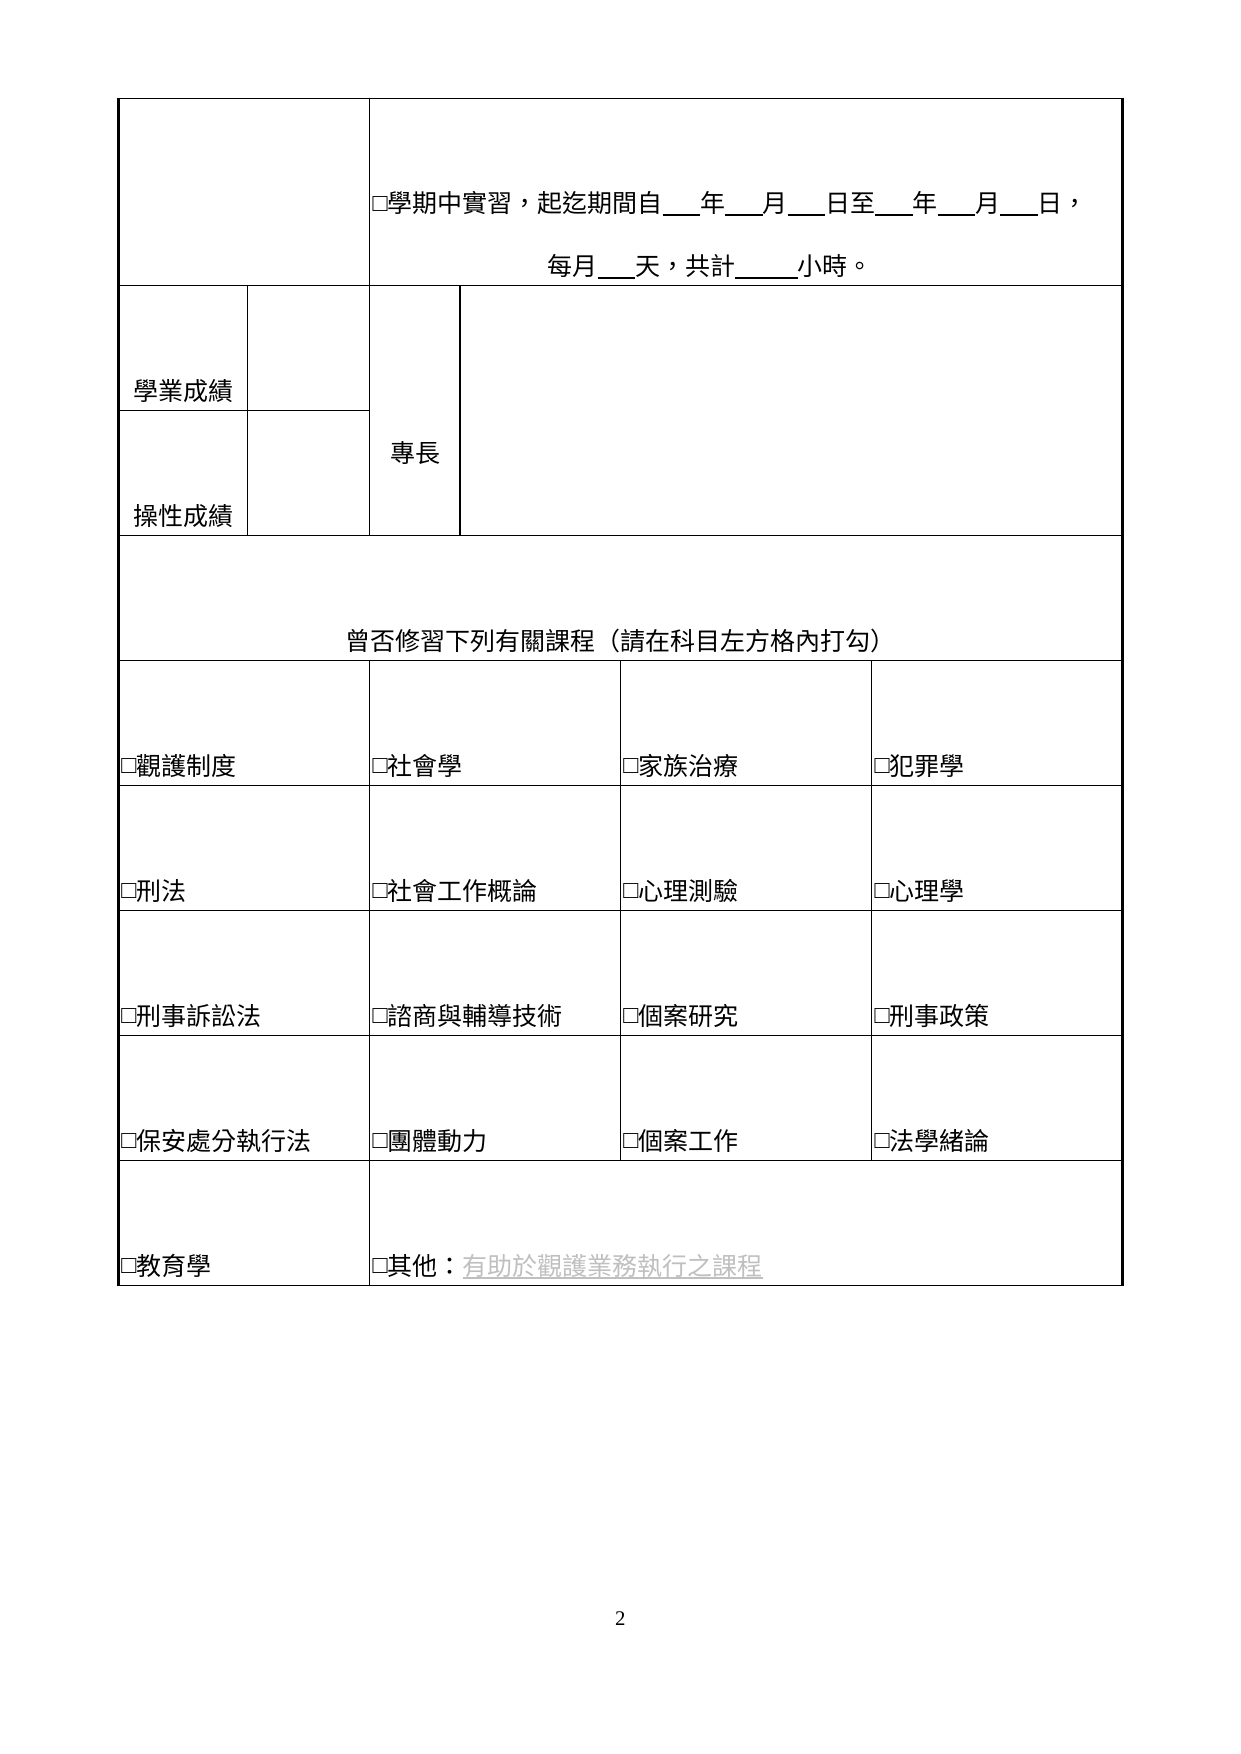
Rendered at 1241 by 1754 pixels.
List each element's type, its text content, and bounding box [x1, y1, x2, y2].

table_cell 專長 [370, 286, 459, 535]
table_cell [248, 286, 369, 410]
table_cell □學期中實習，起迄期間自 年 月 日至 年 月 日， 每月 天，共計 小時。 [370, 99, 1121, 285]
table_cell □家族治療 [621, 661, 871, 785]
table_cell □心理測驗 [621, 786, 871, 910]
table_cell [120, 99, 369, 285]
table_cell □教育學 [120, 1161, 369, 1285]
table_cell □心理學 [872, 786, 1121, 910]
table_cell 操性成績 [120, 411, 247, 535]
table_cell □犯罪學 [872, 661, 1121, 785]
table_cell □觀護制度 [120, 661, 369, 785]
table_cell □法學緒論 [872, 1036, 1121, 1160]
table_cell 曾否修習下列有關課程（請在科目左方格內打勾） [120, 536, 1121, 660]
table_cell [248, 411, 369, 535]
table_cell □刑事訴訟法 [120, 911, 369, 1035]
table_cell □團體動力 [370, 1036, 620, 1160]
table_cell □刑事政策 [872, 911, 1121, 1035]
table_cell □社會工作概論 [370, 786, 620, 910]
table_cell 學業成績 [120, 286, 247, 410]
table_cell □諮商與輔導技術 [370, 911, 620, 1035]
table_cell □個案研究 [621, 911, 871, 1035]
table_cell □其他：有助於觀護業務執行之課程 [370, 1161, 1121, 1285]
table_cell □刑法 [120, 786, 369, 910]
table_cell [461, 286, 1121, 535]
table_cell □保安處分執行法 [120, 1036, 369, 1160]
table_cell □個案工作 [621, 1036, 871, 1160]
table_cell □社會學 [370, 661, 620, 785]
